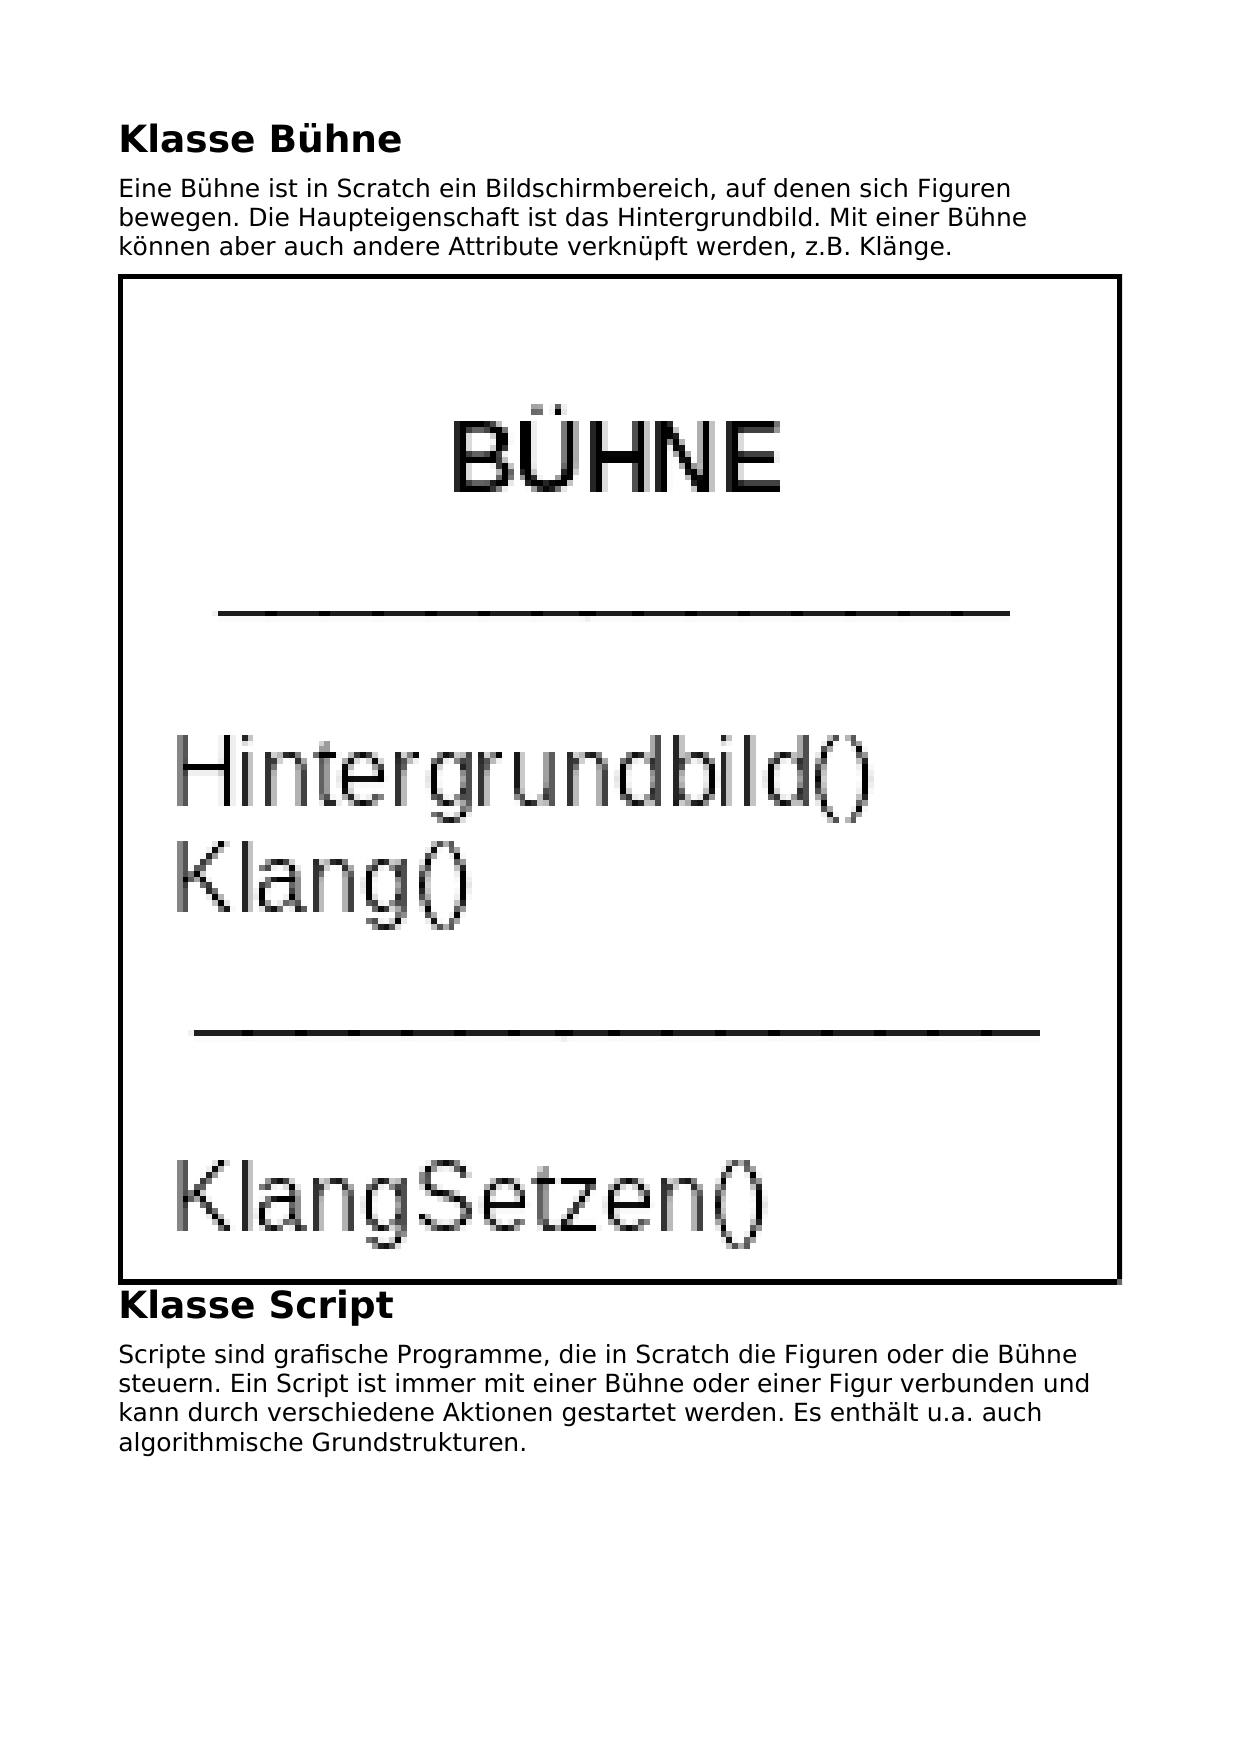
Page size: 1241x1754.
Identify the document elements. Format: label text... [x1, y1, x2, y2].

text Scripte sind grafische Programme, die in Scratch die Figuren oder die Bühne steuern. Ein Script ist immer mit einer Bühne oder einer Figur verbunden und kann durch verschiedene Aktionen gestartet werden. Es enthält u.a. auch algorithmische Grundstrukturen. [118, 1340, 1122, 1457]
subtitle Klasse Script [118, 1285, 1122, 1328]
picture [118, 274, 1123, 1285]
text Eine Bühne ist in Scratch ein Bildschirmbereich, auf denen sich Figuren bewegen. Die Haupteigenschaft ist das Hintergrundbild. Mit einer Bühne können aber auch andere Attribute verknüpft werden, z.B. Klänge. [118, 174, 1122, 262]
subtitle Klasse Bühne [118, 118, 1122, 162]
